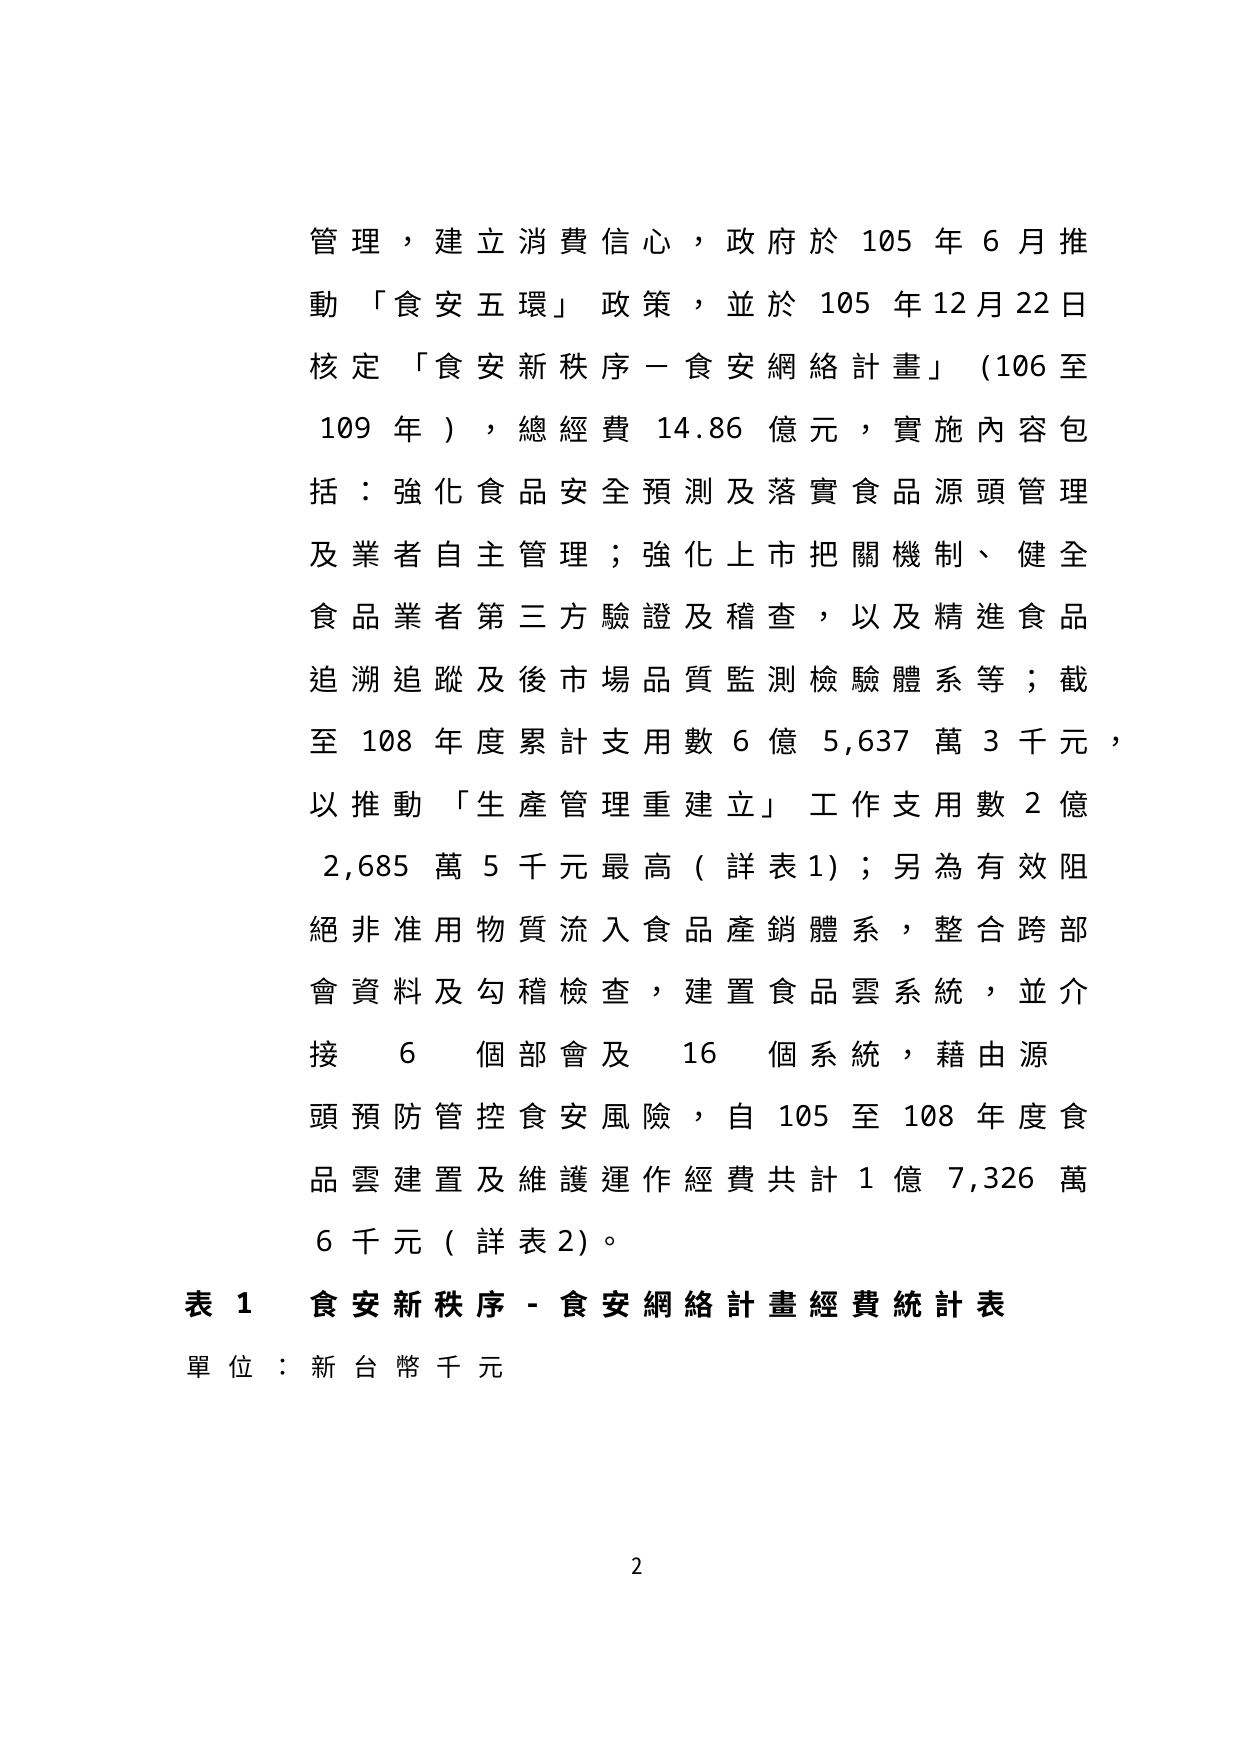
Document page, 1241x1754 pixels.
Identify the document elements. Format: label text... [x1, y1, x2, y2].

text 食品安全攸關國民健康，為提升食品安全管理，建立消費信心，政府於105年6月推動「食安五環」政策，並於105年12月22日核定「食安新秩序－食安網絡計畫」(106至109年)，總經費14.86億元，實施內容包括：強化食品安全預測及落實食品源頭管理及業者自主管理；強化上市把關機制、健全食品業者第三方驗證及稽查，以及精進食品追溯追蹤及後市場品質監測檢驗體系等；截至108年度累計支用數6億5,637萬3千元，以推動「生產管理重建立」工作支用數2億2,685萬5千元最高(詳表1)；另為有效阻絕非准用物質流入食品產銷體系，整合跨部會資料及勾稽檢查，建置食品雲系統，並介接6個部會及16個系統，藉由源頭預防管控食安風險，自105至108年度食品雲建置及維護運作經費共計1億7,326萬6千元(詳表2)。 [267, 198, 1095, 1261]
text 表1 食安新秩序-食安網絡計畫經費統計表 單位：新台幣千元 [178, 1261, 1095, 1386]
